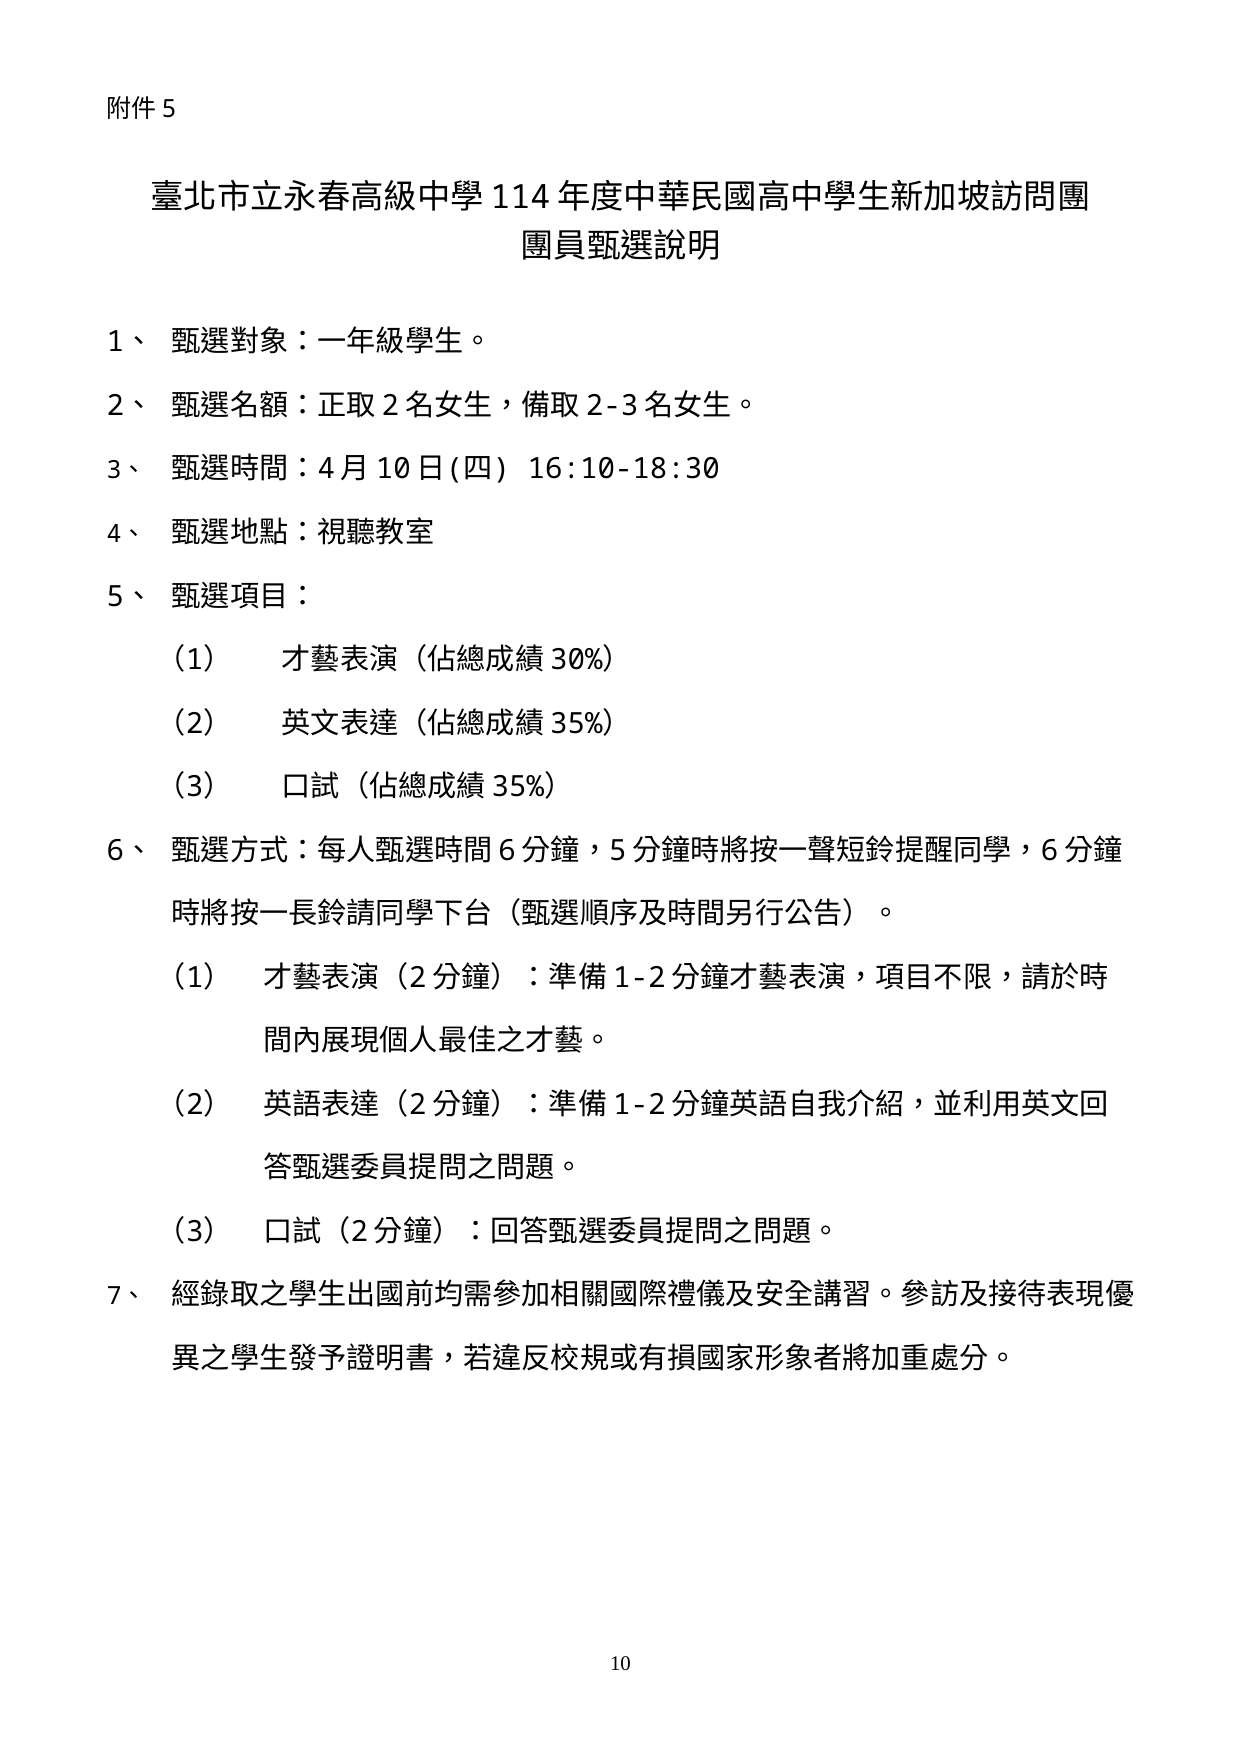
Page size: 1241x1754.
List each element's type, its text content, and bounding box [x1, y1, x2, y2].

list 甄選名額：正取2名女生，備取2-3名女生。 [106, 382, 1134, 424]
list 才藝表演（2分鐘）：準備1-2分鐘才藝表演，項目不限，請於時間內展現個人最佳之才藝。 [157, 953, 1134, 1059]
list 甄選對象：一年級學生。 [106, 318, 1134, 360]
list 甄選項目： [106, 572, 1134, 614]
list 甄選方式：每人甄選時間6分鐘，5分鐘時將按一聲短鈴提醒同學，6分鐘時將按一長鈴請同學下台（甄選順序及時間另行公告）。 [106, 826, 1134, 932]
list 口試（佔總成績35%） [156, 763, 1134, 805]
list 口試（2分鐘）：回答甄選委員提問之問題。 [157, 1207, 1134, 1249]
list 甄選地點：視聽教室 [106, 509, 1134, 551]
list 英語表達（2分鐘）：準備1-2分鐘英語自我介紹，並利用英文回答甄選委員提問之問題。 [157, 1080, 1134, 1186]
text 團員甄選說明 [106, 219, 1134, 267]
text 附件5 [106, 89, 1134, 125]
list 英文表達（佔總成績35%） [156, 699, 1134, 742]
text 臺北市立永春高級中學114年度中華民國高中學生新加坡訪問團 [106, 170, 1134, 219]
list 經錄取之學生出國前均需參加相關國際禮儀及安全講習。參訪及接待表現優異之學生發予證明書，若違反校規或有損國家形象者將加重處分。 [106, 1271, 1134, 1376]
list 才藝表演（佔總成績30%） [156, 636, 1134, 678]
list 甄選時間：4月10日(四) 16:10-18:30 [106, 445, 1134, 487]
